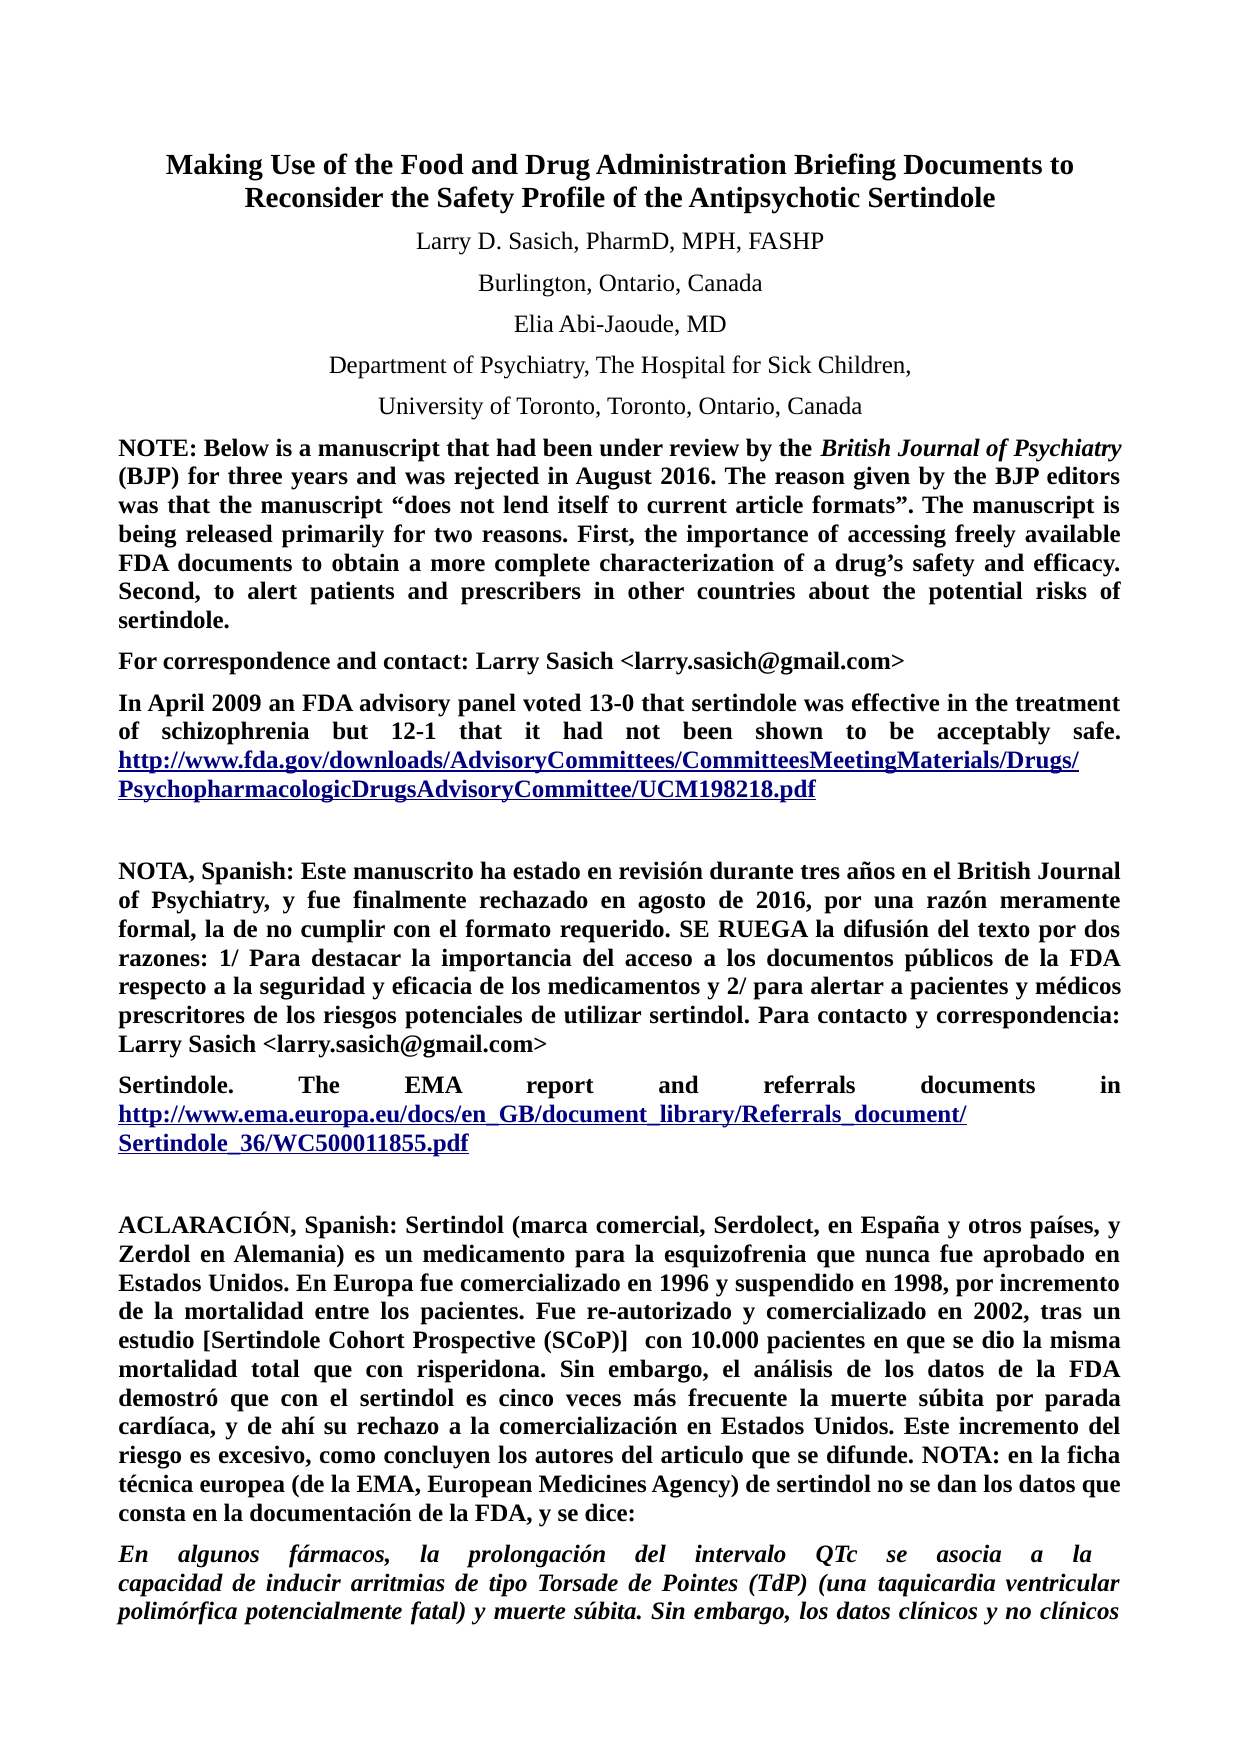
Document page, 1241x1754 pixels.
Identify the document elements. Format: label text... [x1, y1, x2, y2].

text Making Use of the Food and Drug Administration Briefing Documents to Reconsider the Safety Profile of the Antipsychotic Sertindole [118, 147, 1122, 214]
text In April 2009 an FDA advisory panel voted 13-0 that sertindole was effective in the treatment of schizophrenia but 12-1 that it had not been shown to be acceptably safe. http://www.fda.gov/downloads/AdvisoryCommittees/CommitteesMeetingMaterials/Drugs/PsychopharmacologicDrugsAdvisoryCommittee/UCM198218.pdf [118, 688, 1122, 803]
text Larry D. Sasich, PharmD, MPH, FASHP [118, 226, 1122, 255]
text NOTE: Below is a manuscript that had been under review by the British Journal of Psychiatry (BJP) for three years and was rejected in August 2016. The reason given by the BJP editors was that the manuscript “does not lend itself to current article formats”. The manuscript is being released primarily for two reasons. First, the importance of accessing freely available FDA documents to obtain a more complete characterization of a drug’s safety and efficacy. Second, to alert patients and prescribers in other countries about the potential risks of sertindole. [118, 433, 1122, 634]
text For correspondence and contact: Larry Sasich <larry.sasich@gmail.com> [118, 646, 1122, 675]
text ACLARACIÓN, Spanish: Sertindol (marca comercial, Serdolect, en España y otros países, y Zerdol en Alemania) es un medicamento para la esquizofrenia que nunca fue aprobado en Estados Unidos. En Europa fue comercializado en 1996 y suspendido en 1998, por incremento de la mortalidad entre los pacientes. Fue re-autorizado y comercializado en 2002, tras un estudio [Sertindole Cohort Prospective (SCoP)] con 10.000 pacientes en que se dio la misma mortalidad total que con risperidona. Sin embargo, el análisis de los datos de la FDA demostró que con el sertindol es cinco veces más frecuente la muerte súbita por parada cardíaca, y de ahí su rechazo a la comercialización en Estados Unidos. Este incremento del riesgo es excesivo, como concluyen los autores del articulo que se difunde. NOTA: en la ficha técnica europea (de la EMA, European Medicines Agency) de sertindol no se dan los datos que consta en la documentación de la FDA, y se dice: [118, 1210, 1122, 1526]
text University of Toronto, Toronto, Ontario, Canada [118, 391, 1122, 420]
text Sertindole. The EMA report and referrals documents in http://www.ema.europa.eu/docs/en_GB/document_library/Referrals_document/Sertindole_36/WC500011855.pdf [118, 1070, 1122, 1156]
text Burlington, Ontario, Canada [118, 268, 1122, 296]
text En algunos fármacos, la prolongación del intervalo QTc se asocia a la capacidad de inducir arritmias de tipo Torsade de Pointes (TdP) (una taquicardia ventricular polimórfica potencialmente fatal) y muerte súbita. Sin embargo, los datos clínicos y no clínicos [118, 1539, 1122, 1625]
text Elia Abi-Jaoude, MD [118, 309, 1122, 338]
text NOTA, Spanish: Este manuscrito ha estado en revisión durante tres años en el British Journal of Psychiatry, y fue finalmente rechazado en agosto de 2016, por una razón meramente formal, la de no cumplir con el formato requerido. SE RUEGA la difusión del texto por dos razones: 1/ Para destacar la importancia del acceso a los documentos públicos de la FDA respecto a la seguridad y eficacia de los medicamentos y 2/ para alertar a pacientes y médicos prescritores de los riesgos potenciales de utilizar sertindol. Para contacto y correspondencia: Larry Sasich <larry.sasich@gmail.com> [118, 856, 1122, 1058]
text Department of Psychiatry, The Hospital for Sick Children, [118, 350, 1122, 379]
